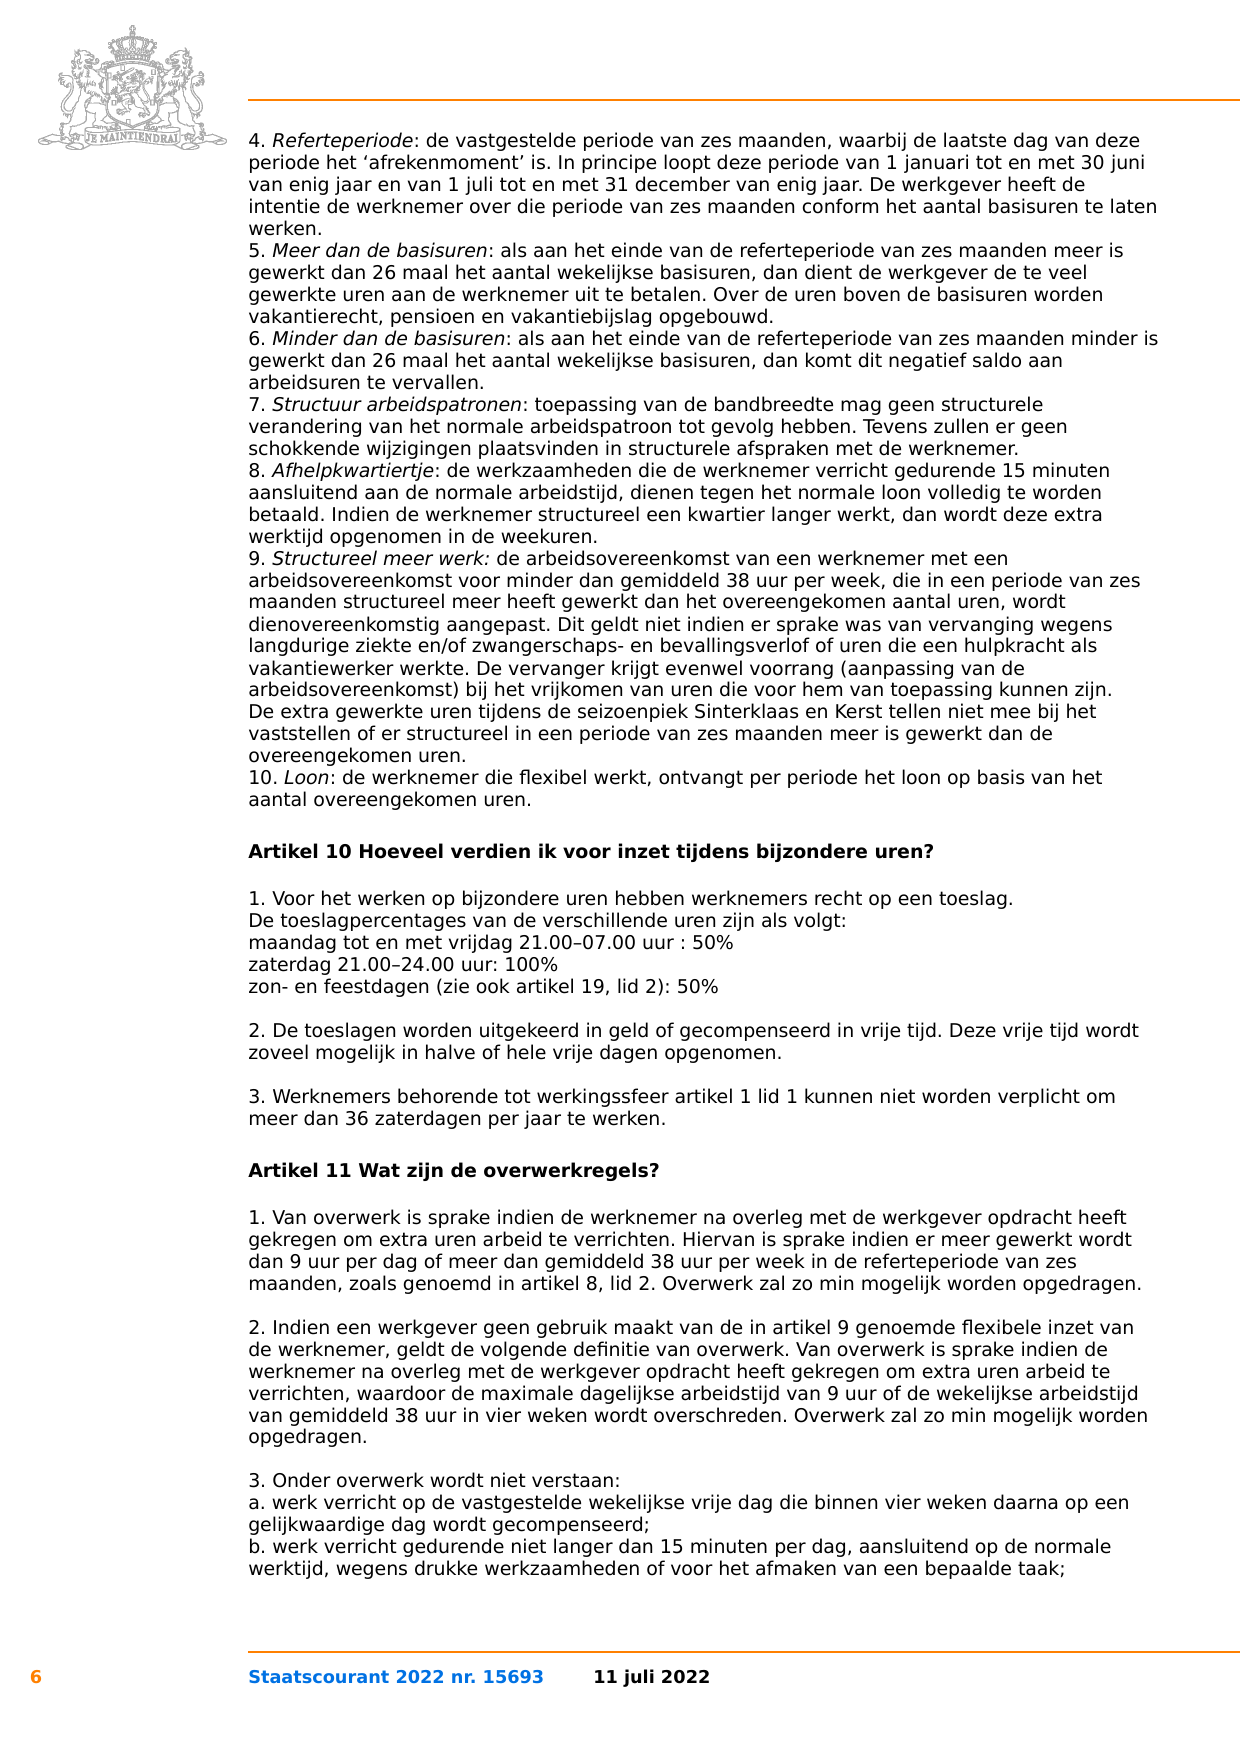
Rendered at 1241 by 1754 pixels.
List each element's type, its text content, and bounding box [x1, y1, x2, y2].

text 5. Meer dan de basisuren: als aan het einde van de referteperiode van zes maanden meer is gewerkt dan 26 maal het aantal wekelijkse basisuren, dan dient de werkgever de te veel gewerkte uren aan de werknemer uit te betalen. Over de uren boven de basisuren worden vakantierecht, pensioen en vakantiebijslag opgebouwd. [248, 240, 1163, 328]
text maandag tot en met vrijdag 21.00–07.00 uur : 50% [248, 932, 1163, 954]
subtitle Artikel 11 Wat zijn de overwerkregels? [248, 1160, 1163, 1182]
text 1. Voor het werken op bijzondere uren hebben werknemers recht op een toeslag. [248, 888, 1163, 910]
text 3. Onder overwerk wordt niet verstaan: [248, 1470, 1163, 1492]
text 7. Structuur arbeidspatronen: toepassing van de bandbreedte mag geen structurele verandering van het normale arbeidspatroon tot gevolg hebben. Tevens zullen er geen schokkende wijzigingen plaatsvinden in structurele afspraken met de werknemer. [248, 394, 1163, 459]
text 6. Minder dan de basisuren: als aan het einde van de referteperiode van zes maanden minder is gewerkt dan 26 maal het aantal wekelijkse basisuren, dan komt dit negatief saldo aan arbeidsuren te vervallen. [248, 328, 1163, 394]
text a. werk verricht op de vastgestelde wekelijkse vrije dag die binnen vier weken daarna op een gelijkwaardige dag wordt gecompenseerd; [248, 1492, 1163, 1536]
text 4. Referteperiode: de vastgestelde periode van zes maanden, waarbij de laatste dag van deze periode het ‘afrekenmoment’ is. In principe loopt deze periode van 1 januari tot en met 30 juni van enig jaar en van 1 juli tot en met 31 december van enig jaar. De werkgever heeft de intentie de werknemer over die periode van zes maanden conform het aantal basisuren te laten werken. [248, 130, 1163, 240]
text 1. Van overwerk is sprake indien de werknemer na overleg met de werkgever opdracht heeft gekregen om extra uren arbeid te verrichten. Hiervan is sprake indien er meer gewerkt wordt dan 9 uur per dag of meer dan gemiddeld 38 uur per week in de referteperiode van zes maanden, zoals genoemd in artikel 8, lid 2. Overwerk zal zo min mogelijk worden opgedragen. [248, 1207, 1163, 1295]
text 9. Structureel meer werk: de arbeidsovereenkomst van een werknemer met een arbeidsovereenkomst voor minder dan gemiddeld 38 uur per week, die in een periode van zes maanden structureel meer heeft gewerkt dan het overeengekomen aantal uren, wordt dienovereenkomstig aangepast. Dit geldt niet indien er sprake was van vervanging wegens langdurige ziekte en/of zwangerschaps- en bevallingsverlof of uren die een hulpkracht als vakantiewerker werkte. De vervanger krijgt evenwel voorrang (aanpassing van de arbeidsovereenkomst) bij het vrijkomen van uren die voor hem van toepassing kunnen zijn. [248, 547, 1163, 701]
text zon- en feestdagen (zie ook artikel 19, lid 2): 50% [248, 976, 1163, 998]
text b. werk verricht gedurende niet langer dan 15 minuten per dag, aansluitend op de normale werktijd, wegens drukke werkzaamheden of voor het afmaken van een bepaalde taak; [248, 1536, 1163, 1580]
text 3. Werknemers behorende tot werkingssfeer artikel 1 lid 1 kunnen niet worden verplicht om meer dan 36 zaterdagen per jaar te werken. [248, 1086, 1163, 1130]
subtitle Artikel 10 Hoeveel verdien ik voor inzet tijdens bijzondere uren? [248, 841, 1163, 863]
text 2. Indien een werkgever geen gebruik maakt van de in artikel 9 genoemde flexibele inzet van de werknemer, geldt de volgende definitie van overwerk. Van overwerk is sprake indien de werknemer na overleg met de werkgever opdracht heeft gekregen om extra uren arbeid te verrichten, waardoor de maximale dagelijkse arbeidstijd van 9 uur of de wekelijkse arbeidstijd van gemiddeld 38 uur in vier weken wordt overschreden. Overwerk zal zo min mogelijk worden opgedragen. [248, 1317, 1163, 1448]
text 2. De toeslagen worden uitgekeerd in geld of gecompenseerd in vrije tijd. Deze vrije tijd wordt zoveel mogelijk in halve of hele vrije dagen opgenomen. [248, 1020, 1163, 1064]
text 8. Afhelpkwartiertje: de werkzaamheden die de werknemer verricht gedurende 15 minuten aansluitend aan de normale arbeidstijd, dienen tegen het normale loon volledig te worden betaald. Indien de werknemer structureel een kwartier langer werkt, dan wordt deze extra werktijd opgenomen in de weekuren. [248, 459, 1163, 547]
text zaterdag 21.00–24.00 uur: 100% [248, 954, 1163, 976]
text De toeslagpercentages van de verschillende uren zijn als volgt: [248, 910, 1163, 932]
text De extra gewerkte uren tijdens de seizoenpiek Sinterklaas en Kerst tellen niet mee bij het vaststellen of er structureel in een periode van zes maanden meer is gewerkt dan de overeengekomen uren. [248, 701, 1163, 767]
picture [38, 25, 227, 150]
text 10. Loon: de werknemer die flexibel werkt, ontvangt per periode het loon op basis van het aantal overeengekomen uren. [248, 767, 1163, 811]
